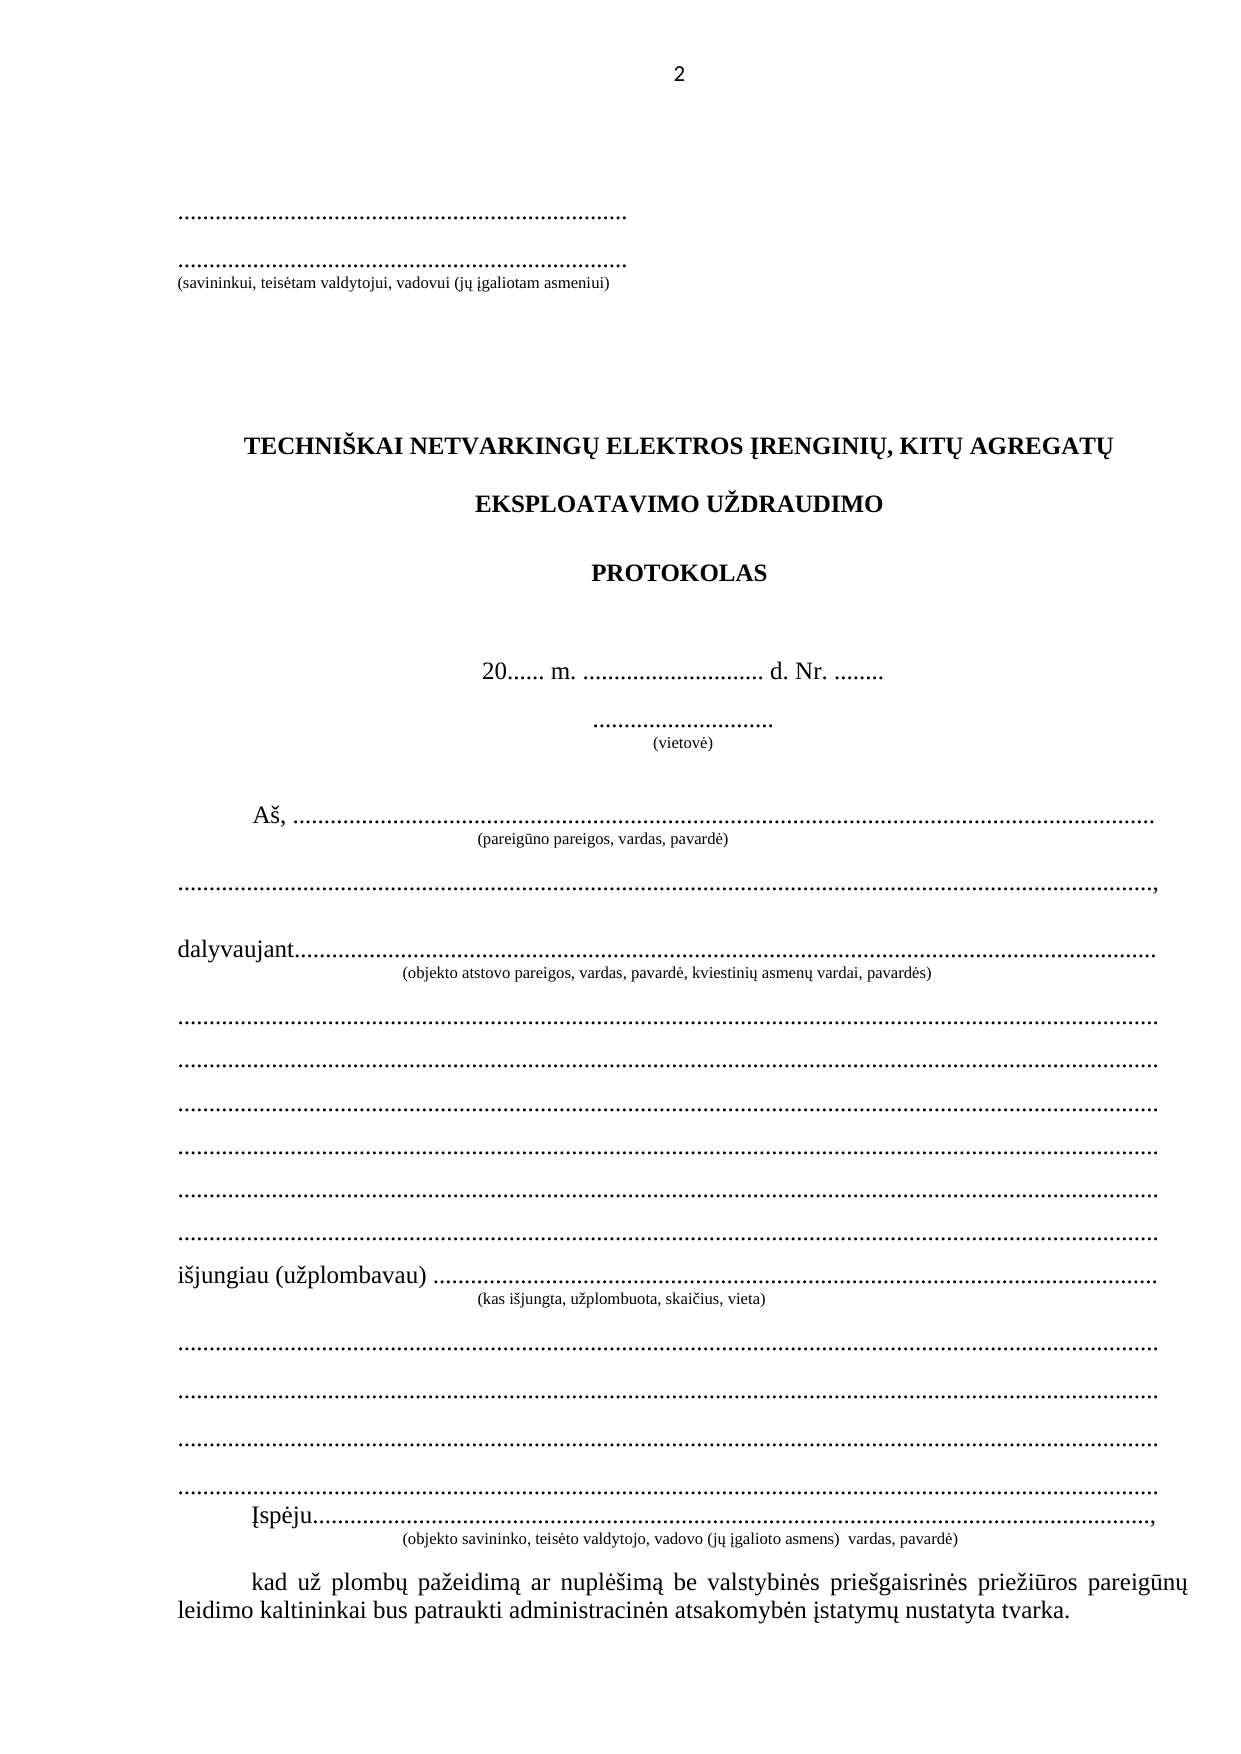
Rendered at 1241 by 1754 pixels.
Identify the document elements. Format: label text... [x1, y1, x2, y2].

text Aš, .......................................................................................................................................... [177, 800, 1189, 829]
text Įspėju......................................................................................................................................, [177, 1500, 1189, 1528]
text 20...... m. ............................. d. Nr. ........ [177, 656, 1189, 685]
text (objekto savininko, teisėto valdytojo, vadovo (jų įgalioto asmens) vardas, pavardė) [177, 1528, 1189, 1548]
text ............................................................................................................................................................. [177, 1174, 1189, 1203]
text (objekto atstovo pareigos, vardas, pavardė, kviestinių asmenų vardai, pavardės) [177, 963, 1189, 982]
text (pareigūno pareigos, vardas, pavardė) [177, 829, 1189, 848]
text PROTOKOLAS [177, 558, 1181, 587]
text ........................................................................ [177, 244, 1189, 273]
text ............................................................................................................................................................. [177, 1088, 1189, 1116]
text ............................................................................................................................................................. [177, 1217, 1189, 1246]
text (vietovė) [177, 733, 1189, 752]
text (savininkui, teisėtam valdytojui, vadovui (jų įgaliotam asmeniui) [177, 273, 1189, 292]
text ............................................................................................................................................................. [177, 1471, 1189, 1500]
text išjungiau (užplombavau) .................................................................................................................... [177, 1260, 1181, 1289]
text TECHNIŠKAI NETVARKINGŲ ELEKTROS ĮRENGINIŲ, KITŲ AGREGATŲ EKSPLOATAVIMO UŽDRAUDIMO [177, 431, 1181, 517]
text ............................................................................................................................................................, [177, 867, 1189, 896]
text ............................................................................................................................................................. [177, 1375, 1189, 1404]
text ............................................................................................................................................................. [177, 1131, 1189, 1159]
text ............................................................................................................................................................. [177, 1044, 1189, 1073]
text ........................................................................ [177, 196, 1189, 225]
text ............................................................................................................................................................. [177, 1423, 1189, 1452]
text dalyvaujant.......................................................................................................................................... [177, 934, 1189, 963]
text ............................. [177, 704, 1189, 733]
text kad už plombų pažeidimą ar nuplėšimą be valstybinės priešgaisrinės priežiūros pareigūnų leidimo kaltininkai bus patraukti administracinėn atsakomybėn įstatymų nustatyta tvarka. [177, 1567, 1189, 1624]
text ............................................................................................................................................................. [177, 1001, 1189, 1030]
text ............................................................................................................................................................. [177, 1327, 1181, 1356]
text (kas išjungta, užplombuota, skaičius, vieta) [177, 1289, 1189, 1308]
